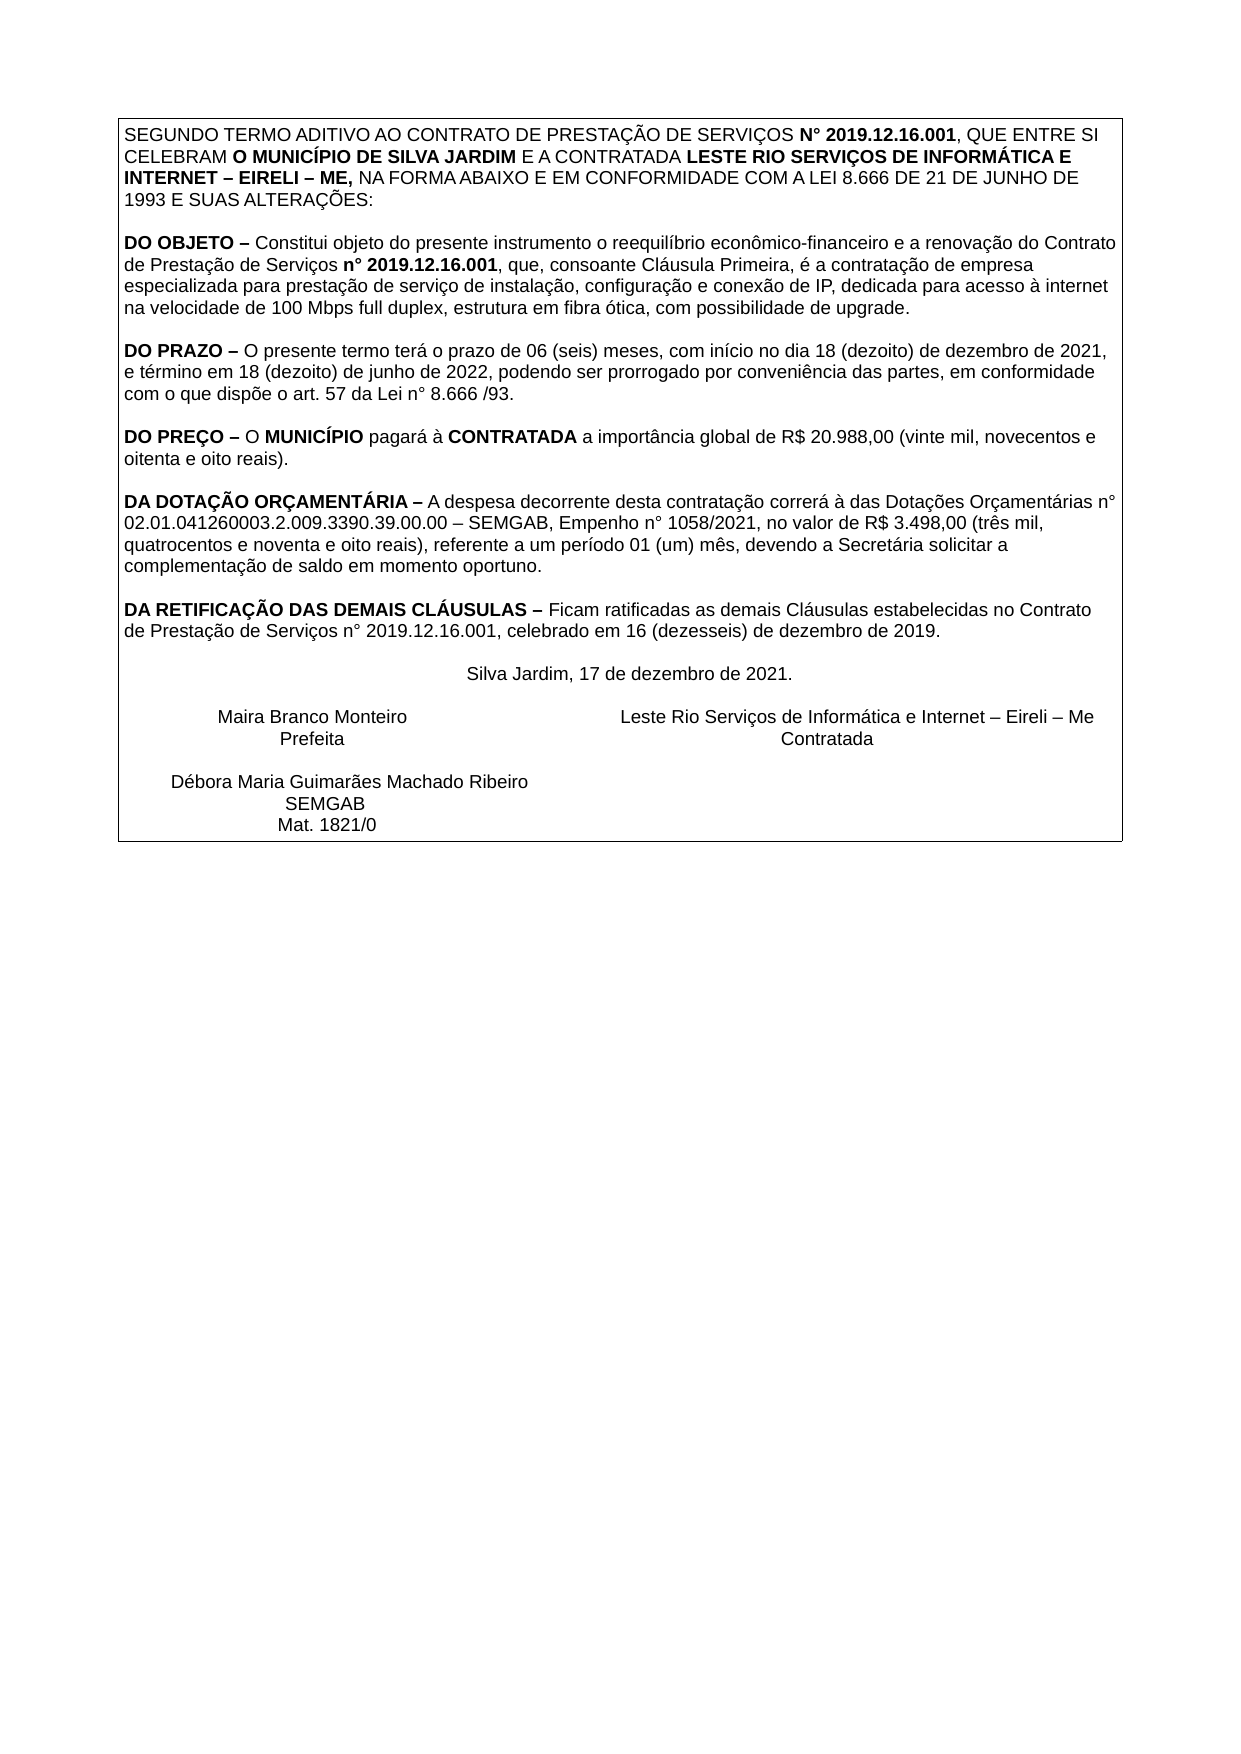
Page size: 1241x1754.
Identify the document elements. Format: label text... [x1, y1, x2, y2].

table_header SEGUNDO TERMO ADITIVO AO CONTRATO DE PRESTAÇÃO DE SERVIÇOS N° 2019.12.16.001, QUE ENTRE SI CELEBRAM O MUNICÍPIO DE SILVA JARDIM E A CONTRATADA LESTE RIO SERVIÇOS DE INFORMÁTICA E INTERNET – EIRELI – ME, NA FORMA ABAIXO E EM CONFORMIDADE COM A LEI 8.666 DE 21 DE JUNHO DE 1993 E SUAS ALTERAÇÕES: DO OBJETO – Constitui objeto do presente instrumento o reequilíbrio econômico-financeiro e a renovação do Contrato de Prestação de Serviços n° 2019.12.16.001, que, consoante Cláusula Primeira, é a contratação de empresa especializada para prestação de serviço de instalação, configuração e conexão de IP, dedicada para acesso à internet na velocidade de 100 Mbps full duplex, estrutura em fibra ótica, com possibilidade de upgrade. DO PRAZO – O presente termo terá o prazo de 06 (seis) meses, com início no dia 18 (dezoito) de dezembro de 2021, e término em 18 (dezoito) de junho de 2022, podendo ser prorrogado por conveniência das partes, em conformidade com o que dispõe o art. 57 da Lei n° 8.666 /93. DO PREÇO – O MUNICÍPIO pagará à CONTRATADA a importância global de R$ 20.988,00 (vinte mil, novecentos e oitenta e oito reais). DA DOTAÇÃO ORÇAMENTÁRIA – A despesa decorrente desta contratação correrá à das Dotações Orçamentárias n° 02.01.041260003.2.009.3390.39.00.00 – SEMGAB, Empenho n° 1058/2021, no valor de R$ 3.498,00 (três mil, quatrocentos e noventa e oito reais), referente a um período 01 (um) mês, devendo a Secretária solicitar a complementação de saldo em momento oportuno. DA RETIFICAÇÃO DAS DEMAIS CLÁUSULAS – Ficam ratificadas as demais Cláusulas estabelecidas no Contrato de Prestação de Serviços n° 2019.12.16.001, celebrado em 16 (dezesseis) de dezembro de 2019. Silva Jardim, 17 de dezembro de 2021. Maira Branco Monteiro Leste Rio Serviços de Informática e Internet – Eireli – Me Prefeita Contratada Débora Maria Guimarães Machado Ribeiro SEMGAB Mat. 1821/0 [119, 119, 1122, 841]
